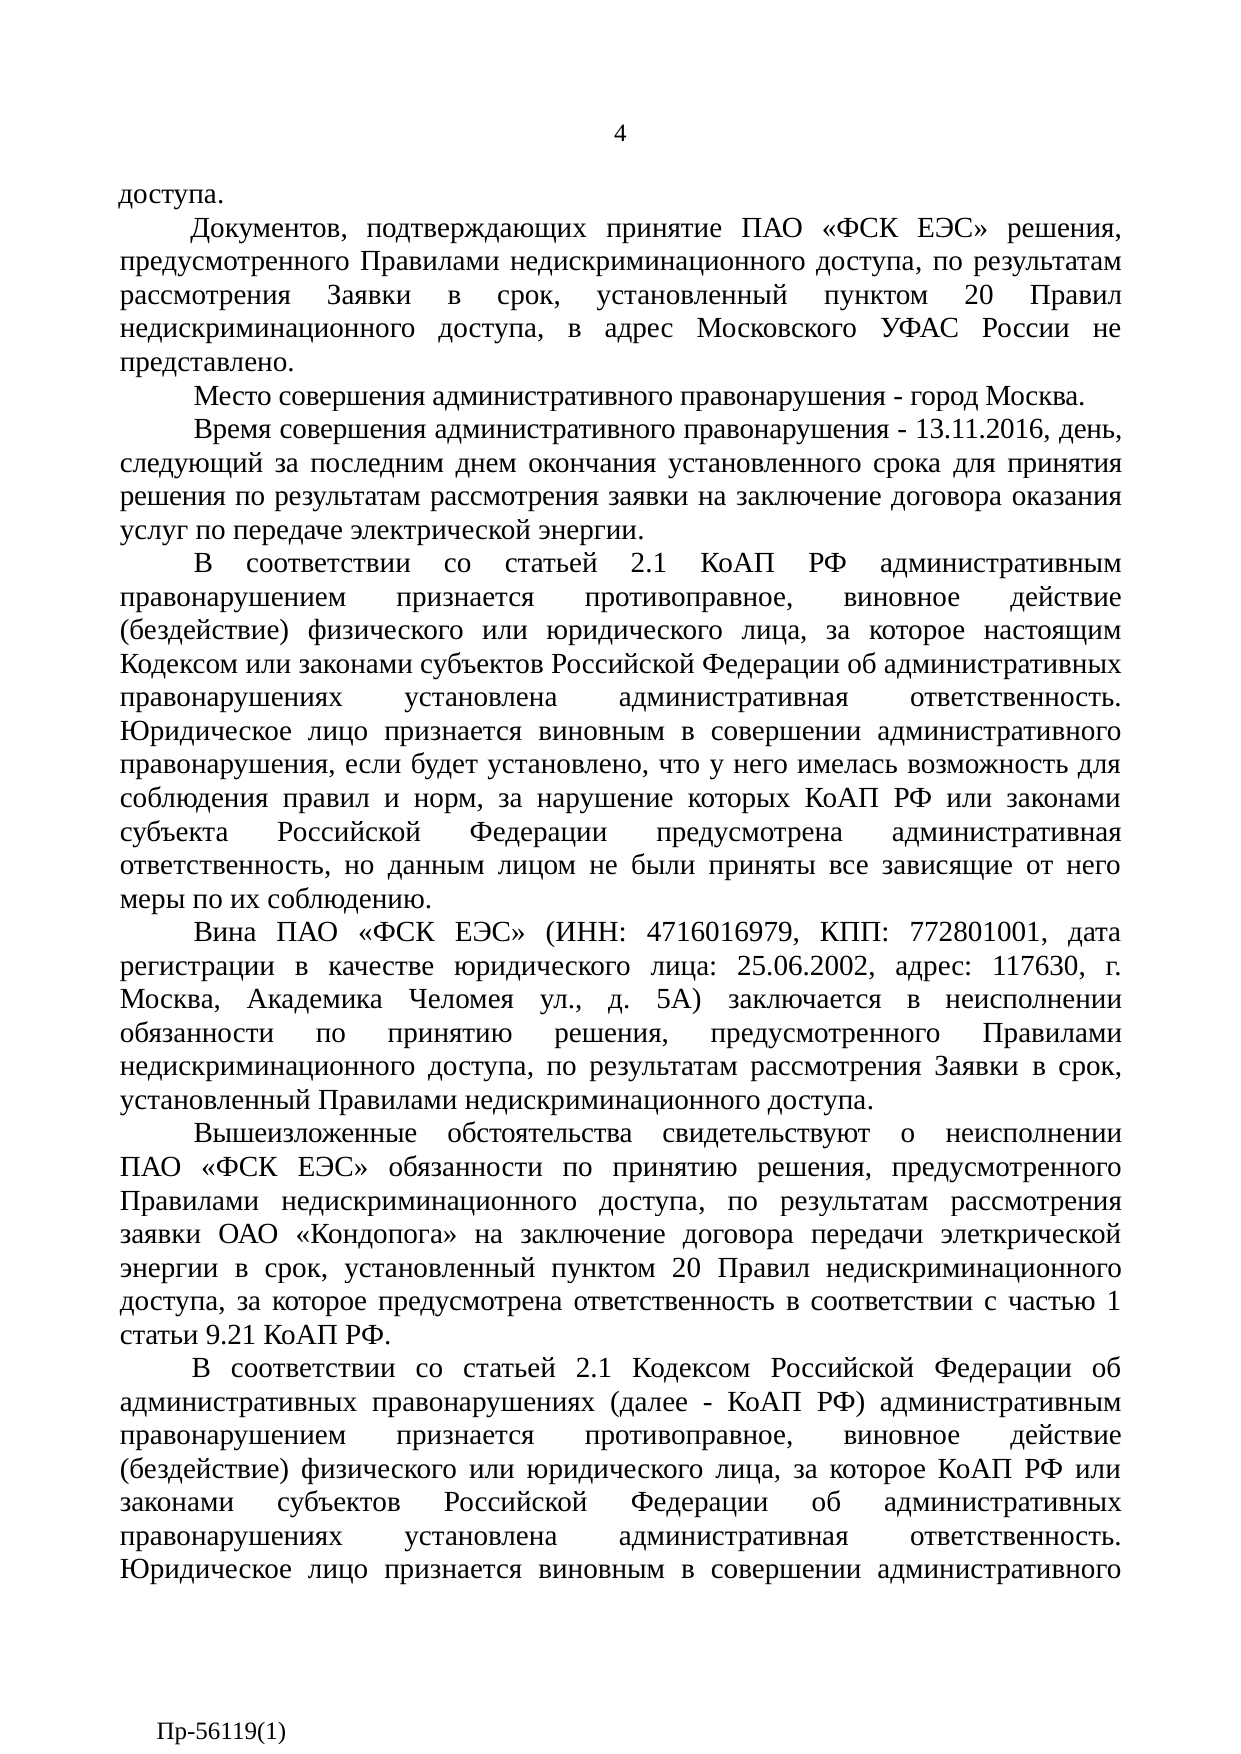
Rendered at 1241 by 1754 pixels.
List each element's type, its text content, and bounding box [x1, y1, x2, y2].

text Вышеизложенные обстоятельства свидетельствуют о неисполнении ПАО «ФСК ЕЭС» обязанности по принятию решения, предусмотренного Правилами недискриминационного доступа, по результатам рассмотрения заявки ОАО «Кондопога» на заключение договора передачи элеткрической энергии в срок, установленный пунктом 20 Правил недискриминационного доступа, за которое предусмотрена ответственность в соответствии с частью 1 статьи 9.21 КоАП РФ. [116, 1116, 1122, 1350]
text В соответствии со статьей 2.1 КоАП РФ административным правонарушением признается противоправное, виновное действие (бездействие) физического или юридического лица, за которое настоящим Кодексом или законами субъектов Российской Федерации об административных правонарушениях установлена административная ответственность. Юридическое лицо признается виновным в совершении административного правонарушения, если будет установлено, что у него имелась возможность для соблюдения правил и норм, за нарушение которых КоАП РФ или законами субъекта Российской Федерации предусмотрена административная ответственность, но данным лицом не были приняты все зависящие от него меры по их соблюдению. [116, 545, 1122, 914]
text доступа. [118, 176, 1122, 210]
text В соответствии со статьей 2.1 Кодексом Российской Федерации об административных правонарушениях (далее - КоАП РФ) административным правонарушением признается противоправное, виновное действие (бездействие) физического или юридического лица, за которое КоАП РФ или законами субъектов Российской Федерации об административных правонарушениях установлена административная ответственность. Юридическое лицо признается виновным в совершении административного [119, 1350, 1122, 1585]
text Место совершения административного правонарушения - город Москва. [116, 378, 1122, 411]
text Время совершения административного правонарушения - 13.11.2016, день, следующий за последним днем окончания установленного срока для принятия решения по результатам рассмотрения заявки на заключение договора оказания услуг по передаче электрической энергии. [116, 411, 1122, 545]
text Вина ПАО «ФСК ЕЭС» (ИНН: 4716016979, КПП: 772801001, дата регистрации в качестве юридического лица: 25.06.2002, адрес: 117630, г. Москва, Академика Челомея ул., д. 5А) заключается в неисполнении обязанности по принятию решения, предусмотренного Правилами недискриминационного доступа, по результатам рассмотрения Заявки в срок, установленный Правилами недискриминационного доступа. [116, 914, 1122, 1116]
text Документов, подтверждающих принятие ПАО «ФСК ЕЭС» решения, предусмотренного Правилами недискриминационного доступа, по результатам рассмотрения Заявки в срок, установленный пунктом 20 Правил недискриминационного доступа, в адрес Московского УФАС России не представлено. [119, 210, 1122, 378]
